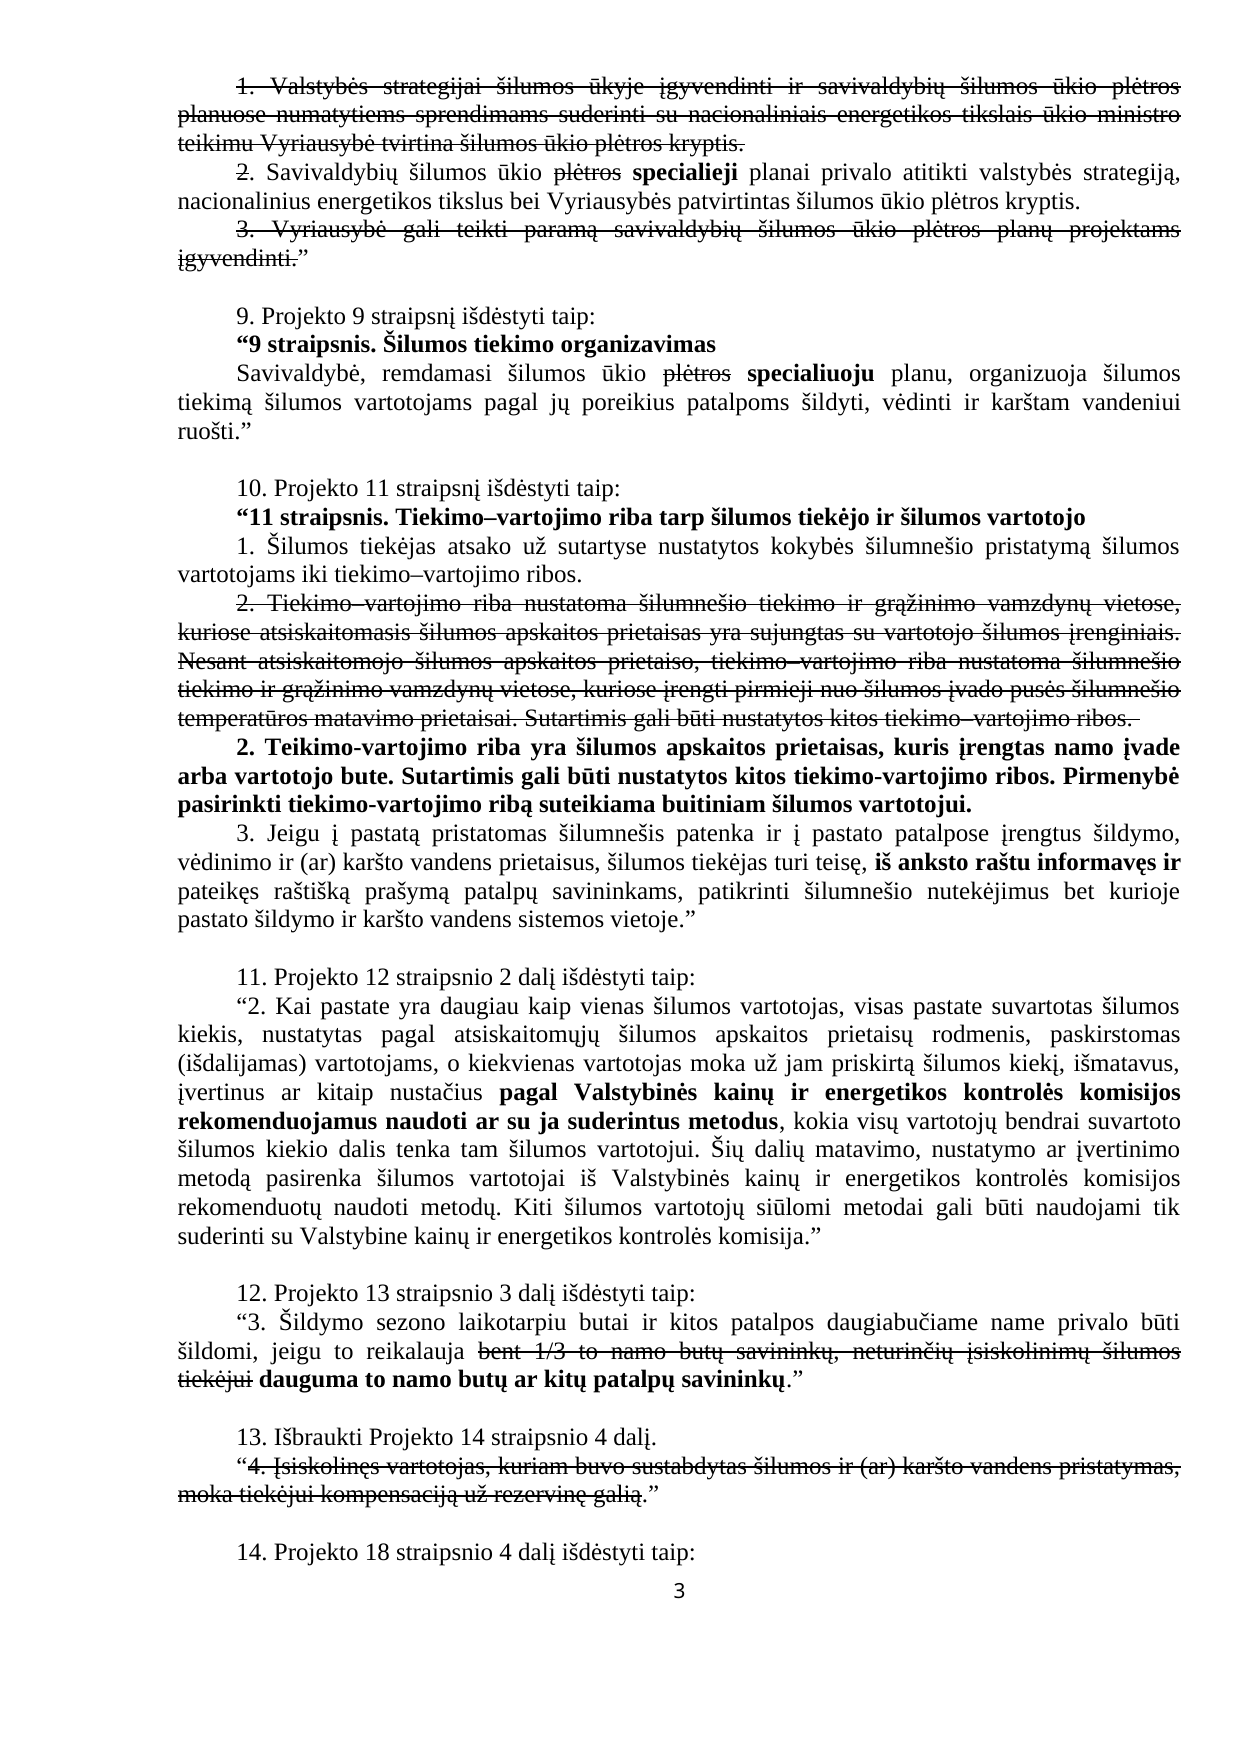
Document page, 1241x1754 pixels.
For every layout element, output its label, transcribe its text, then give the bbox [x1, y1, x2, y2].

text 2. Tiekimo–vartojimo riba nustatoma šilumnešio tiekimo ir grąžinimo vamzdynų vietose, kuriose atsiskaitomasis šilumos apskaitos prietaisas yra sujungtas su vartotojo šilumos įrenginiais. Nesant atsiskaitomojo šilumos apskaitos prietaiso, tiekimo–vartojimo riba nustatoma šilumnešio tiekimo ir grąžinimo vamzdynų vietose, kuriose įrengti pirmieji nuo šilumos įvado pusės šilumnešio temperatūros matavimo prietaisai. Sutartimis gali būti nustatytos kitos tiekimo–vartojimo ribos. [177, 634, 1181, 661]
text “9 straipsnis. Šilumos tiekimo organizavimas [177, 329, 1181, 358]
text 1. Valstybės strategijai šilumos ūkyje įgyvendinti ir savivaldybių šilumos ūkio plėtros planuose numatytiems sprendimams suderinti su nacionaliniais energetikos tikslais ūkio ministro teikimu Vyriausybė tvirtina šilumos ūkio plėtros kryptis. [177, 116, 1181, 157]
text 3. Vyriausybė gali teikti paramą savivaldybių šilumos ūkio plėtros planų projektams įgyvendinti.” [177, 214, 1181, 272]
text 10. Projekto 11 straipsnį išdėstyti taip: [177, 473, 1181, 502]
text 9. Projekto 9 straipsnį išdėstyti taip: [177, 301, 1181, 329]
text 2. Tiekimo–vartojimo riba nustatoma šilumnešio tiekimo ir grąžinimo vamzdynų vietose, kuriose atsiskaitomasis šilumos apskaitos prietaisas yra sujungtas su vartotojo šilumos įrenginiais. Nesant atsiskaitomojo šilumos apskaitos prietaiso, tiekimo–vartojimo riba nustatoma šilumnešio tiekimo ir grąžinimo vamzdynų vietose, kuriose įrengti pirmieji nuo šilumos įvado pusės šilumnešio temperatūros matavimo prietaisai. Sutartimis gali būti nustatytos kitos tiekimo–vartojimo ribos. [177, 588, 1181, 633]
text “2. Kai pastate yra daugiau kaip vienas šilumos vartotojas, visas pastate suvartotas šilumos kiekis, nustatytas pagal atsiskaitomųjų šilumos apskaitos prietaisų rodmenis, paskirstomas (išdalijamas) vartotojams, o kiekvienas vartotojas moka už jam priskirtą šilumos kiekį, išmatavus, įvertinus ar kitaip nustačius pagal Valstybinės kainų ir energetikos kontrolės komisijos rekomenduojamus naudoti ar su ja suderintus metodus, kokia visų vartotojų bendrai suvartoto šilumos kiekio dalis tenka tam šilumos vartotojui. Šių dalių matavimo, nustatymo ar įvertinimo metodą pasirenka šilumos vartotojai iš Valstybinės kainų ir energetikos kontrolės komisijos rekomenduotų naudoti metodų. Kiti šilumos vartotojų siūlomi metodai gali būti naudojami tik suderinti su Valstybine kainų ir energetikos kontrolės komisija.” [177, 991, 1181, 1249]
text 14. Projekto 18 straipsnio 4 dalį išdėstyti taip: [177, 1537, 1181, 1566]
text 13. Išbraukti Projekto 14 straipsnio 4 dalį. [177, 1422, 1181, 1451]
text Savivaldybė, remdamasi šilumos ūkio plėtros specialiuoju planu, organizuoja šilumos tiekimą šilumos vartotojams pagal jų poreikius patalpoms šildyti, vėdinti ir karštam vandeniui ruošti.” [177, 358, 1181, 444]
text 1. Šilumos tiekėjas atsako už sutartyse nustatytos kokybės šilumnešio pristatymą šilumos vartotojams iki tiekimo–vartojimo ribos. [177, 531, 1181, 588]
text 11. Projekto 12 straipsnio 2 dalį išdėstyti taip: [177, 962, 1181, 991]
text 12. Projekto 13 straipsnio 3 dalį išdėstyti taip: [177, 1278, 1181, 1307]
text 3. Jeigu į pastatą pristatomas šilumnešis patenka ir į pastato patalpose įrengtus šildymo, vėdinimo ir (ar) karšto vandens prietaisus, šilumos tiekėjas turi teisę, iš anksto raštu informavęs ir pateikęs raštišką prašymą patalpų savininkams, patikrinti šilumnešio nutekėjimus bet kurioje pastato šildymo ir karšto vandens sistemos vietoje.” [177, 818, 1181, 933]
text 2. Teikimo-vartojimo riba yra šilumos apskaitos prietaisas, kuris įrengtas namo įvade arba vartotojo bute. Sutartimis gali būti nustatytos kitos tiekimo-vartojimo ribos. Pirmenybė pasirinkti tiekimo-vartojimo ribą suteikiama buitiniam šilumos vartotojui. [177, 732, 1181, 818]
text “11 straipsnis. Tiekimo–vartojimo riba tarp šilumos tiekėjo ir šilumos vartotojo [177, 502, 1181, 531]
text 1. Valstybės strategijai šilumos ūkyje įgyvendinti ir savivaldybių šilumos ūkio plėtros planuose numatytiems sprendimams suderinti su nacionaliniais energetikos tikslais ūkio ministro teikimu Vyriausybė tvirtina šilumos ūkio plėtros kryptis. [177, 71, 1181, 115]
text 2. Savivaldybių šilumos ūkio plėtros specialieji planai privalo atitikti valstybės strategiją, nacionalinius energetikos tikslus bei Vyriausybės patvirtintas šilumos ūkio plėtros kryptis. [177, 157, 1181, 214]
text 2. Tiekimo–vartojimo riba nustatoma šilumnešio tiekimo ir grąžinimo vamzdynų vietose, kuriose atsiskaitomasis šilumos apskaitos prietaisas yra sujungtas su vartotojo šilumos įrenginiais. Nesant atsiskaitomojo šilumos apskaitos prietaiso, tiekimo–vartojimo riba nustatoma šilumnešio tiekimo ir grąžinimo vamzdynų vietose, kuriose įrengti pirmieji nuo šilumos įvado pusės šilumnešio temperatūros matavimo prietaisai. Sutartimis gali būti nustatytos kitos tiekimo–vartojimo ribos. [177, 662, 1181, 690]
text “3. Šildymo sezono laikotarpiu butai ir kitos patalpos daugiabučiame name privalo būti šildomi, jeigu to reikalauja bent 1/3 to namo butų savininkų, neturinčių įsiskolinimų šilumos tiekėjui dauguma to namo butų ar kitų patalpų savininkų.” [177, 1307, 1181, 1393]
text 2. Tiekimo–vartojimo riba nustatoma šilumnešio tiekimo ir grąžinimo vamzdynų vietose, kuriose atsiskaitomasis šilumos apskaitos prietaisas yra sujungtas su vartotojo šilumos įrenginiais. Nesant atsiskaitomojo šilumos apskaitos prietaiso, tiekimo–vartojimo riba nustatoma šilumnešio tiekimo ir grąžinimo vamzdynų vietose, kuriose įrengti pirmieji nuo šilumos įvado pusės šilumnešio temperatūros matavimo prietaisai. Sutartimis gali būti nustatytos kitos tiekimo–vartojimo ribos. [177, 691, 1181, 732]
text “4. Įsiskolinęs vartotojas, kuriam buvo sustabdytas šilumos ir (ar) karšto vandens pristatymas, moka tiekėjui kompensaciją už rezervinę galią.” [177, 1451, 1181, 1508]
